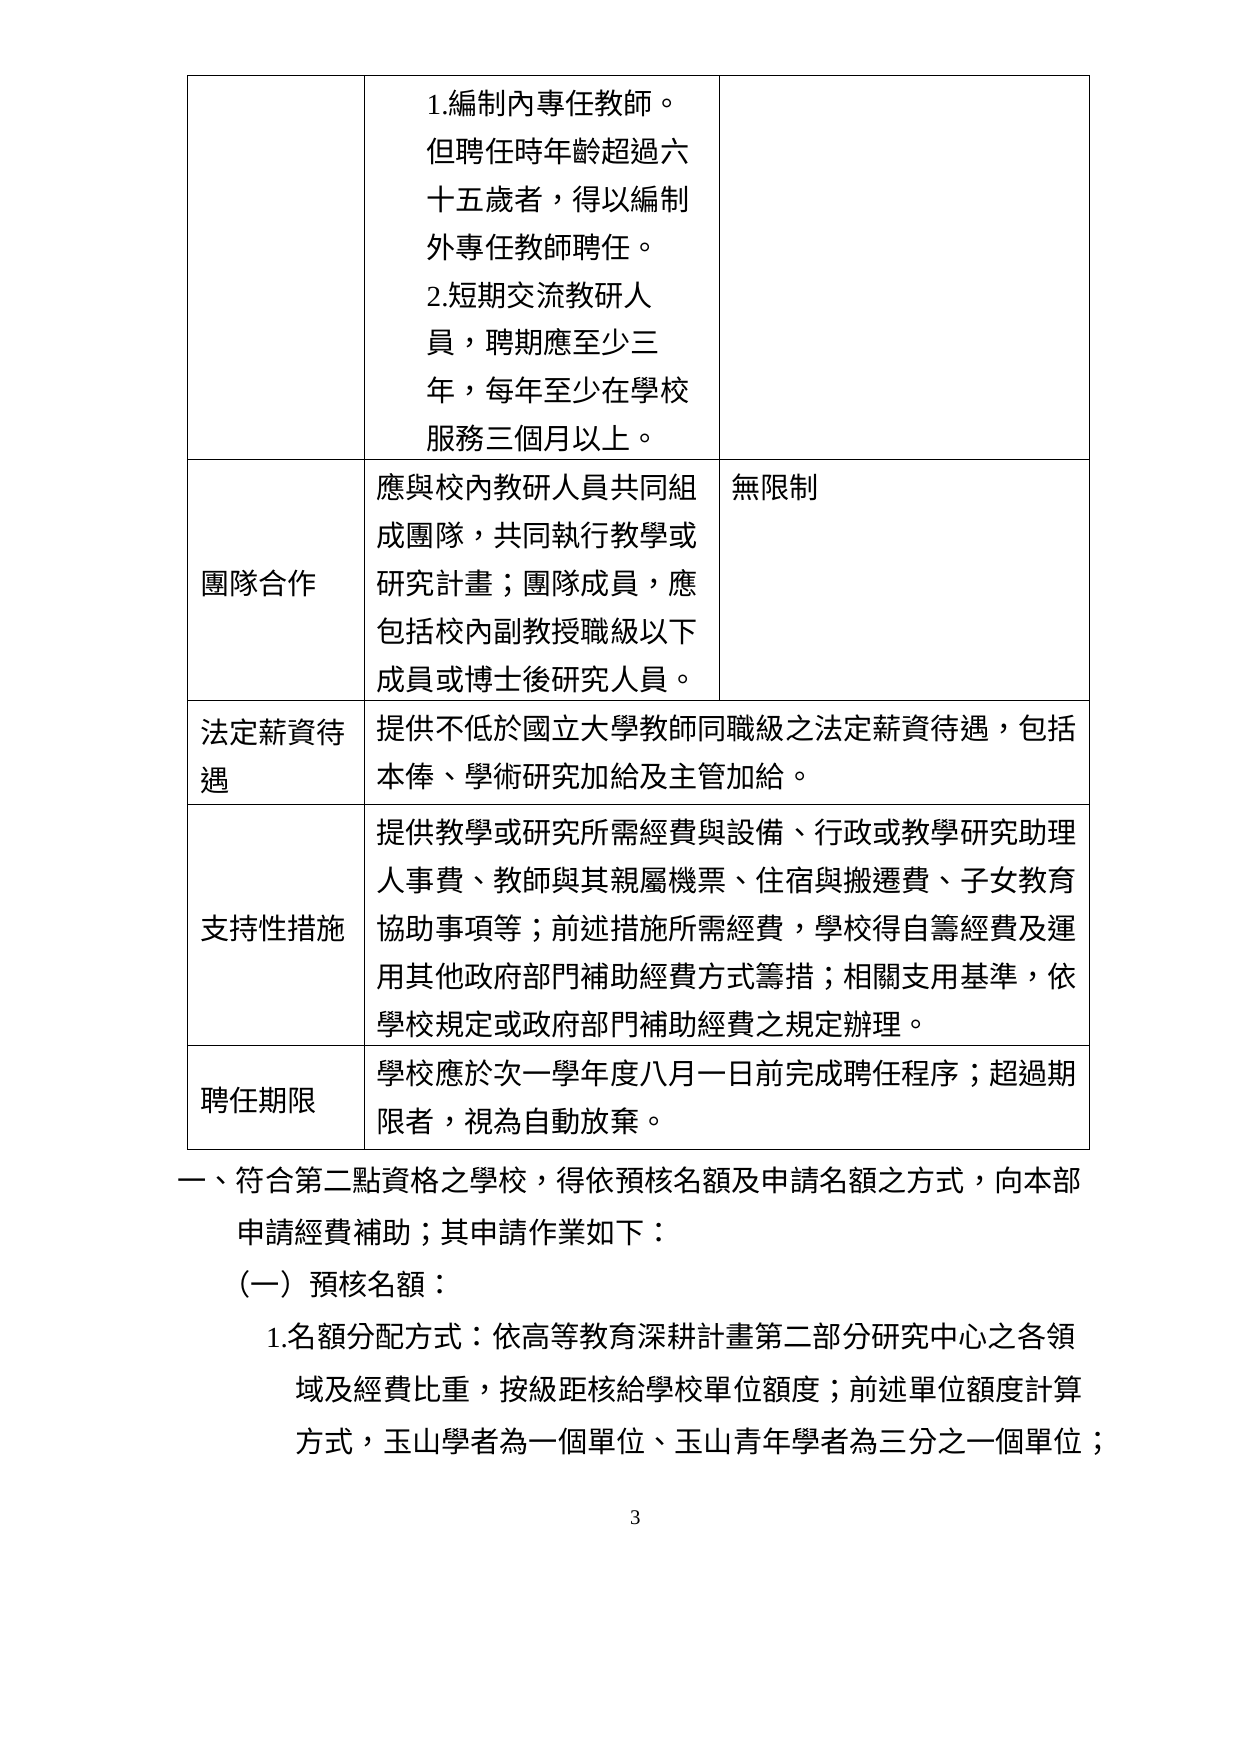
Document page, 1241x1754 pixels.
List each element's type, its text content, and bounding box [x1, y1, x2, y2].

list 預核名額： [221, 1254, 1092, 1306]
table_cell 應符合下列方式之一： 編制內專任教師。但聘任時年齡超過六十五歲者，得以編制外專任教師聘任。 短期交流教研人員，聘期應至少三年，每年至少在學校服務三個月以上。 [365, 76, 719, 459]
list 名額分配方式：依高等教育深耕計畫第二部分研究中心之各領域及經費比重，按級距核給學校單位額度；前述單位額度計算方式，玉山學者為一個單位、玉山青年學者為三分之一個單位；申請計畫經本部審查不通過者，其預核名額之單位額度，將退還學校，並作為下次申請使用。 [266, 1306, 1092, 1462]
table_cell [720, 76, 1089, 459]
list 符合第二點資格之學校，得依預核名額及申請名額之方式，向本部申請經費補助；其申請作業如下： [177, 1150, 1092, 1254]
table_cell 法定薪資待遇 [188, 701, 364, 804]
table_cell 支持性措施 [188, 805, 364, 1045]
table_cell [188, 76, 364, 459]
table_cell 提供教學或研究所需經費與設備、行政或教學研究助理人事費、教師與其親屬機票、住宿與搬遷費、子女教育協助事項等；前述措施所需經費，學校得自籌經費及運用其他政府部門補助經費方式籌措；相關支用基準，依學校規定或政府部門補助經費之規定辦理。 [365, 805, 1089, 1045]
table_cell 學校應於次一學年度八月一日前完成聘任程序；超過期限者，視為自動放棄。 [365, 1046, 1089, 1149]
table_cell 無限制 [720, 460, 1089, 700]
table_cell 聘任期限 [188, 1046, 364, 1149]
table_cell 應與校內教研人員共同組成團隊，共同執行教學或研究計畫；團隊成員，應包括校內副教授職級以下成員或博士後研究人員。 [365, 460, 719, 700]
table_cell 團隊合作 [188, 460, 364, 700]
table_cell 提供不低於國立大學教師同職級之法定薪資待遇，包括本俸、學術研究加給及主管加給。 [365, 701, 1089, 804]
